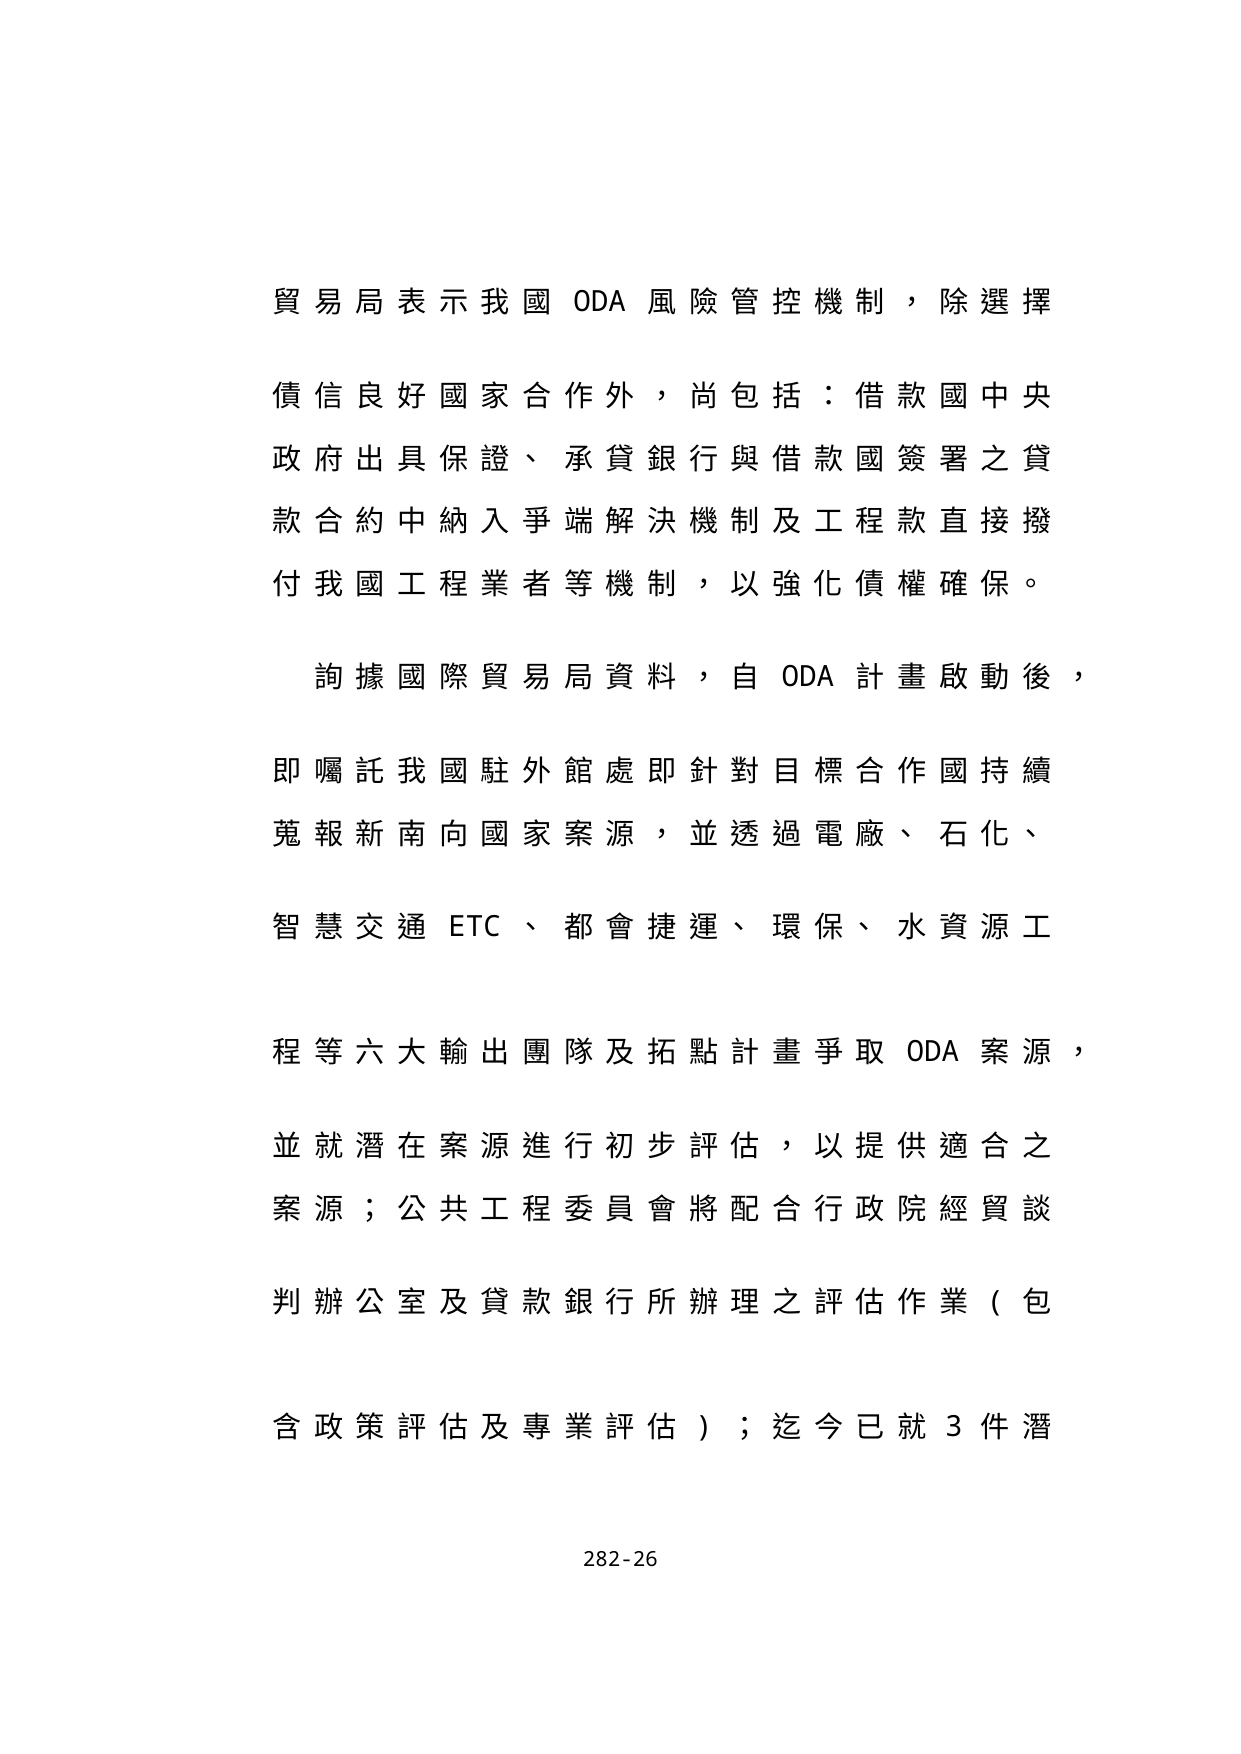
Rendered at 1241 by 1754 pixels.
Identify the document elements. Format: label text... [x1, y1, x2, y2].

text 詢據國際貿易局資料，自ODA計畫啟動後，即囑託我國駐外館處即針對目標合作國持續蒐報新南向國家案源，並透過電廠、石化、智慧交通ETC、都會捷運、環保、水資源工程等六大輸出團隊及拓點計畫爭取ODA案源，並就潛在案源進行初步評估，以提供適合之案源；公共工程委員會將配合行政院經貿談判辦公室及貸款銀行所辦理之評估作業(包含政策評估及專業評估)；迄今已就3件潛在案源完成組團並赴當地考察及與當地國政府協商，惟截至109年8月底止，對新南向國家尚無融資案撥款成案。 [242, 602, 1058, 1477]
text 推廣貿易基金執行新南向「公共工程」潛力領域工作計畫之工作項目，係本項計畫獲取海外標案之工程業者融資案利息補貼。依國際貿易局資料，初期將協調有承作經驗之國(公)營行庫提供貸款服務，並以優惠利率提供工程貸款，並指定我國業者承包工程執行。上述承作行庫貸款優惠利率及市場利率之差額，由政府編列預算補助(新南向國家由推廣貿易基金補助，邦交國由外交部補助)。又新南向國家中債信有經信用評比機構評為非投資等級者，如：越南、巴基斯坦、斯里蘭卡、柬埔寨及孟加拉等國，亦有未列評等者，如汶萊、緬甸、寮國、尼泊爾及不丹等國；對上述國家之融資風險較高。國際貿易局表示我國ODA風險管控機制，除選擇債信良好國家合作外，尚包括：借款國中央政府出具保證、承貸銀行與借款國簽署之貸款合約中納入爭端解決機制及工程款直接撥付我國工程業者等機制，以強化債權確保。 [242, 227, 1058, 602]
